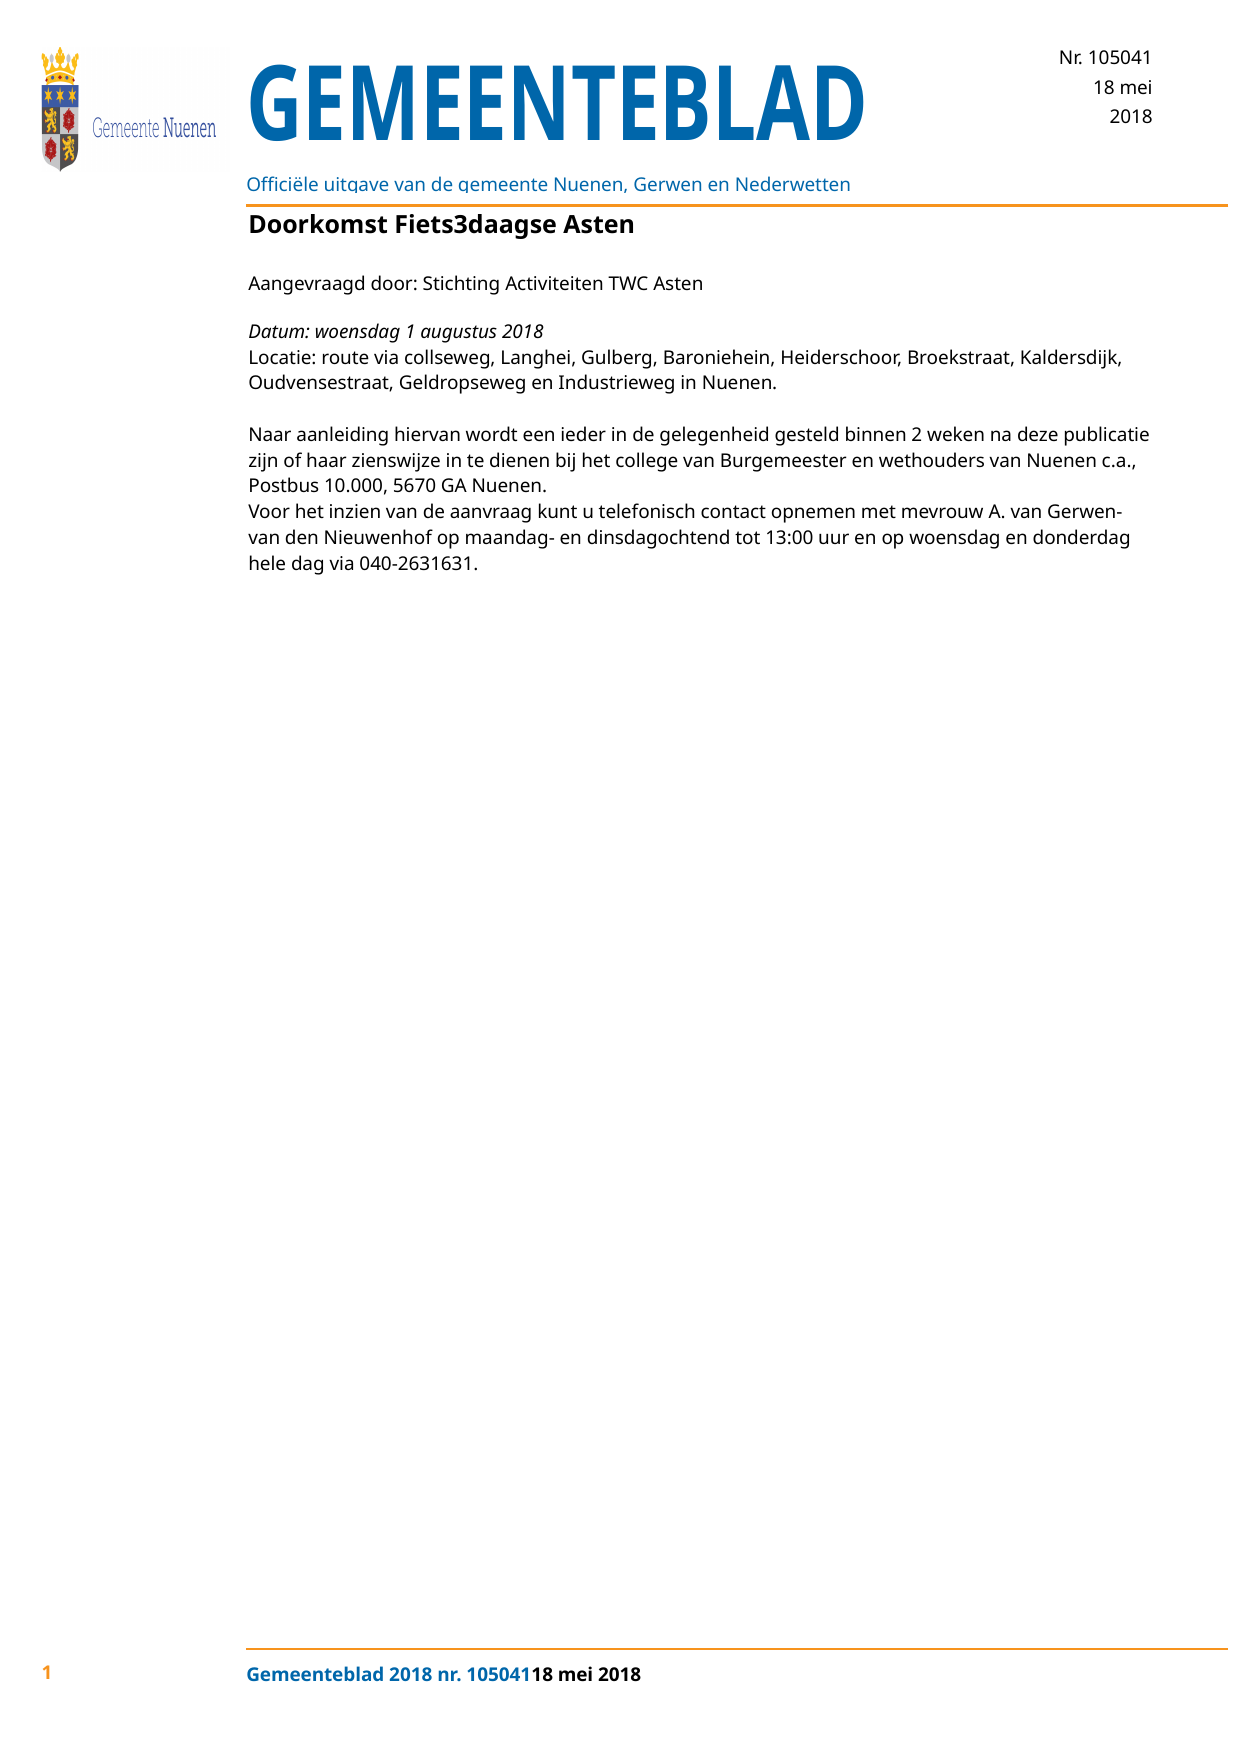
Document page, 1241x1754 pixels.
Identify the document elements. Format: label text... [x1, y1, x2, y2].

text Doorkomst Fiets3daagse Asten [248, 207, 1152, 241]
text Voor het inzien van de aanvraag kunt u telefonisch contact opnemen met mevrouw A. van Gerwen-van den Nieuwenhof op maandag- en dinsdagochtend tot 13:00 uur en op woensdag en donderdag hele dag via 040-2631631. [248, 498, 1152, 575]
text Naar aanleiding hiervan wordt een ieder in de gelegenheid gesteld binnen 2 weken na deze publicatie zijn of haar zienswijze in te dienen bij het college van Burgemeester en wethouders van Nuenen c.a., Postbus 10.000, 5670 GA Nuenen. [248, 421, 1152, 498]
text Datum: woensdag 1 augustus 2018 [248, 318, 1152, 344]
text Locatie: route via collseweg, Langhei, Gulberg, Baroniehein, Heiderschoor, Broekstraat, Kaldersdijk, Oudvensestraat, Geldropseweg en Industrieweg in Nuenen. [248, 344, 1152, 395]
picture [41, 47, 231, 172]
text Aangevraagd door: Stichting Activiteiten TWC Asten [248, 270, 1152, 296]
